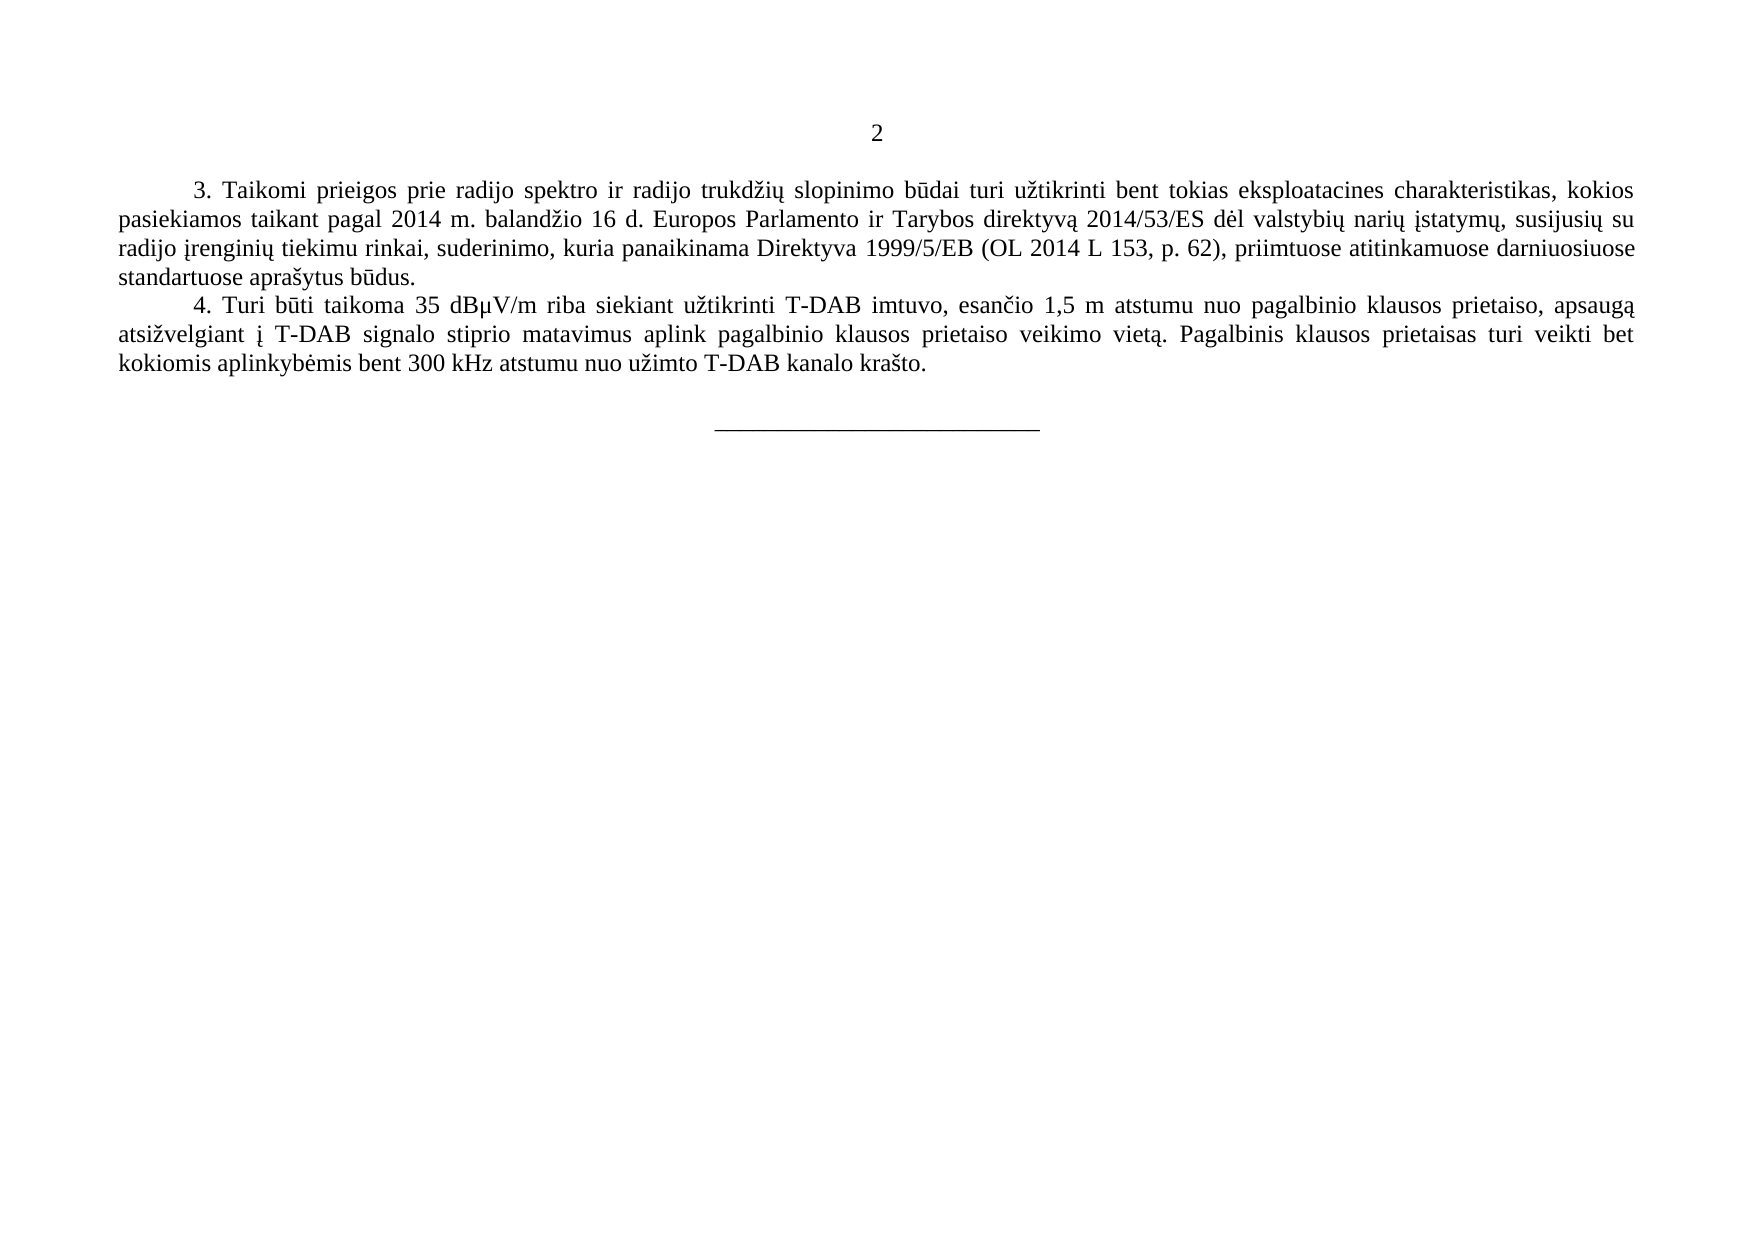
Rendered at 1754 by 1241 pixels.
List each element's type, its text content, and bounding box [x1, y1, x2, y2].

text 3. Taikomi prieigos prie radijo spektro ir radijo trukdžių slopinimo būdai turi užtikrinti bent tokias eksploatacines charakteristikas, kokios pasiekiamos taikant pagal 2014 m. balandžio 16 d. Europos Parlamento ir Tarybos direktyvą 2014/53/ES dėl valstybių narių įstatymų, susijusių su radijo įrenginių tiekimu rinkai, suderinimo, kuria panaikinama Direktyva 1999/5/EB (OL 2014 L 153, p. 62), priimtuose atitinkamuose darniuosiuose standartuose aprašytus būdus. [118, 176, 1636, 291]
text 4. Turi būti taikoma 35 dΒμV/m riba siekiant užtikrinti T-DAB imtuvo, esančio 1,5 m atstumu nuo pagalbinio klausos prietaiso, apsaugą atsižvelgiant į T-DAB signalo stiprio matavimus aplink pagalbinio klausos prietaiso veikimo vietą. Pagalbinis klausos prietaisas turi veikti bet kokiomis aplinkybėmis bent 300 kHz atstumu nuo užimto T-DAB kanalo krašto. [118, 291, 1636, 377]
text __________________________ [118, 406, 1636, 434]
